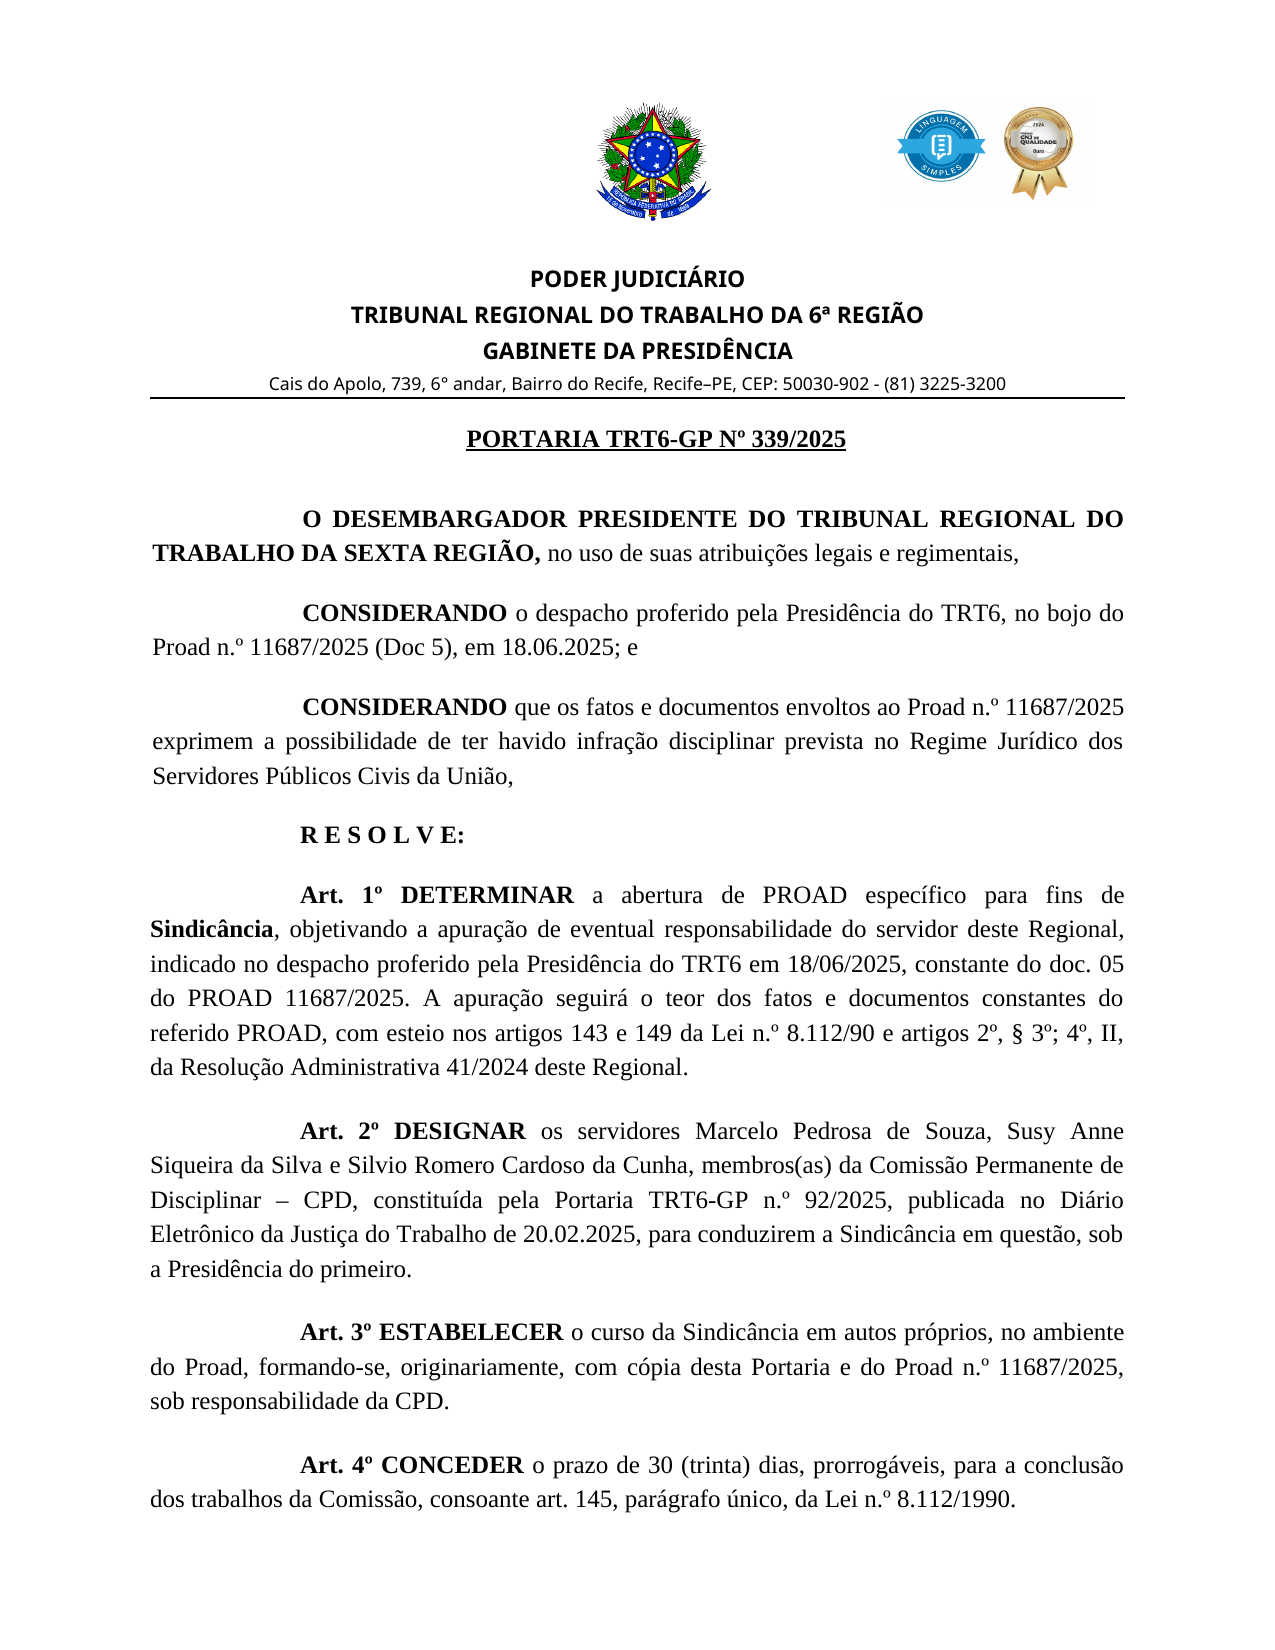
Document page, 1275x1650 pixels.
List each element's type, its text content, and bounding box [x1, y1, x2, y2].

text Art. 3º ESTABELECER o curso da Sindicância em autos próprios, no ambiente do Proad, formando-se, originariamente, com cópia desta Portaria e do Proad n.º 11687/2025, sob responsabilidade da CPD. [150, 1317, 1125, 1415]
text CONSIDERANDO que os fatos e documentos envoltos ao Proad n.º 11687/2025 exprimem a possibilidade de ter havido infração disciplinar prevista no Regime Jurídico dos Servidores Públicos Civis da União, [152, 692, 1125, 790]
text R E S O L V E: [150, 820, 1125, 849]
text CONSIDERANDO o despacho proferido pela Presidência do TRT6, no bojo do Proad n.º 11687/2025 (Doc 5), em 18.06.2025; e [152, 598, 1125, 661]
text PORTARIA TRT6-GP Nº 339/2025 [206, 424, 1106, 453]
text O DESEMBARGADOR PRESIDENTE DO TRIBUNAL REGIONAL DO TRABALHO DA SEXTA REGIÃO, no uso de suas atribuições legais e regimentais, [152, 504, 1125, 567]
text Art. 4º CONCEDER o prazo de 30 (trinta) dias, prorrogáveis, para a conclusão dos trabalhos da Comissão, consoante art. 145, parágrafo único, da Lei n.º 8.112/1990. [150, 1450, 1125, 1513]
text Art. 2º DESIGNAR os servidores Marcelo Pedrosa de Souza, Susy Anne Siqueira da Silva e Silvio Romero Cardoso da Cunha, membros(as) da Comissão Permanente de Disciplinar – CPD, constituída pela Portaria TRT6-GP n.º 92/2025, publicada no Diário Eletrônico da Justiça do Trabalho de 20.02.2025, para conduzirem a Sindicância em questão, sob a Presidência do primeiro. [150, 1116, 1125, 1283]
text Art. 1º DETERMINAR a abertura de PROAD específico para fins de Sindicância, objetivando a apuração de eventual responsabilidade do servidor deste Regional, indicado no despacho proferido pela Presidência do TRT6 em 18/06/2025, constante do doc. 05 do PROAD 11687/2025. A apuração seguirá o teor dos fatos e documentos constantes do referido PROAD, com esteio nos artigos 143 e 149 da Lei n.º 8.112/90 e artigos 2º, § 3º; 4º, II, da Resolução Administrativa 41/2024 deste Regional. [150, 880, 1125, 1081]
